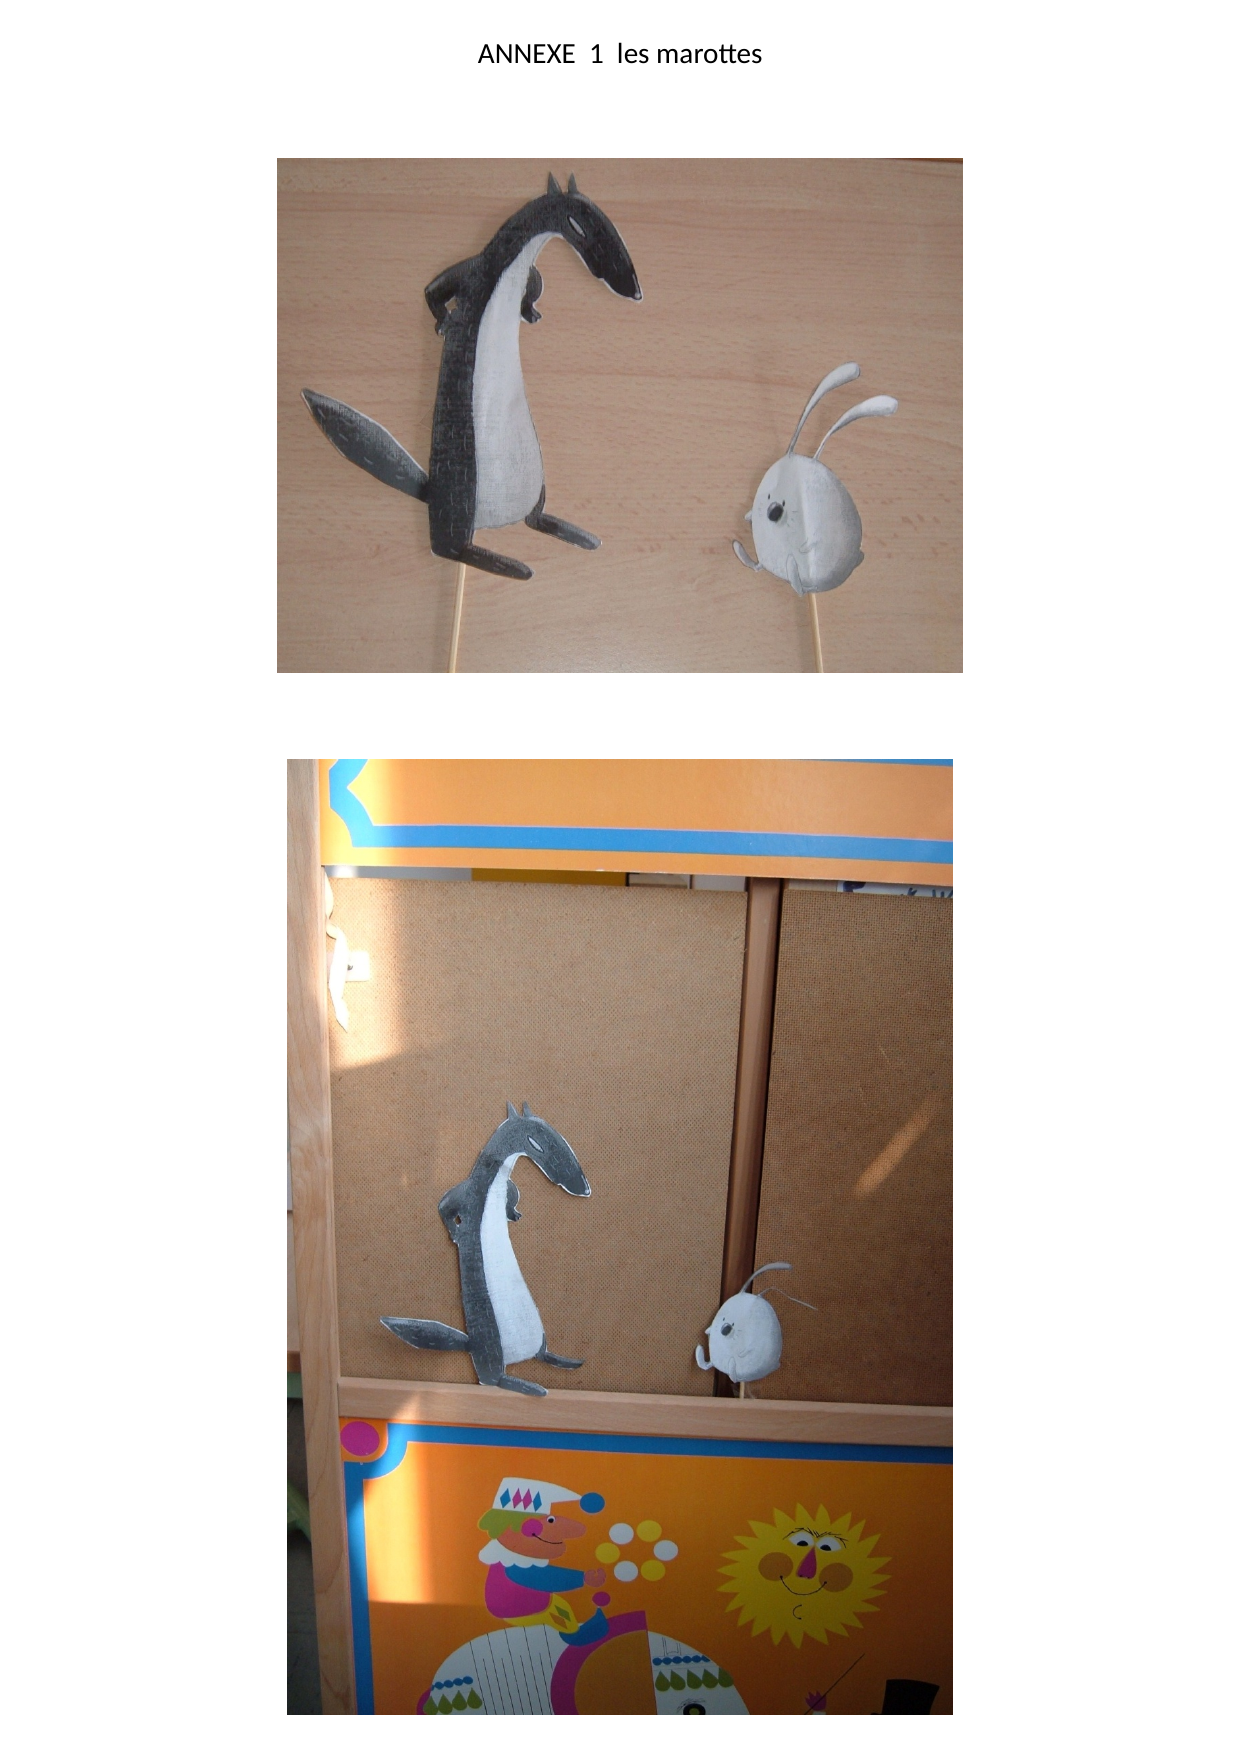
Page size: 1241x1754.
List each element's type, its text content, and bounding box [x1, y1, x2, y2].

text ANNEXE 1 les marottes [35, 35, 1205, 71]
picture [287, 759, 953, 1715]
picture [277, 158, 963, 673]
